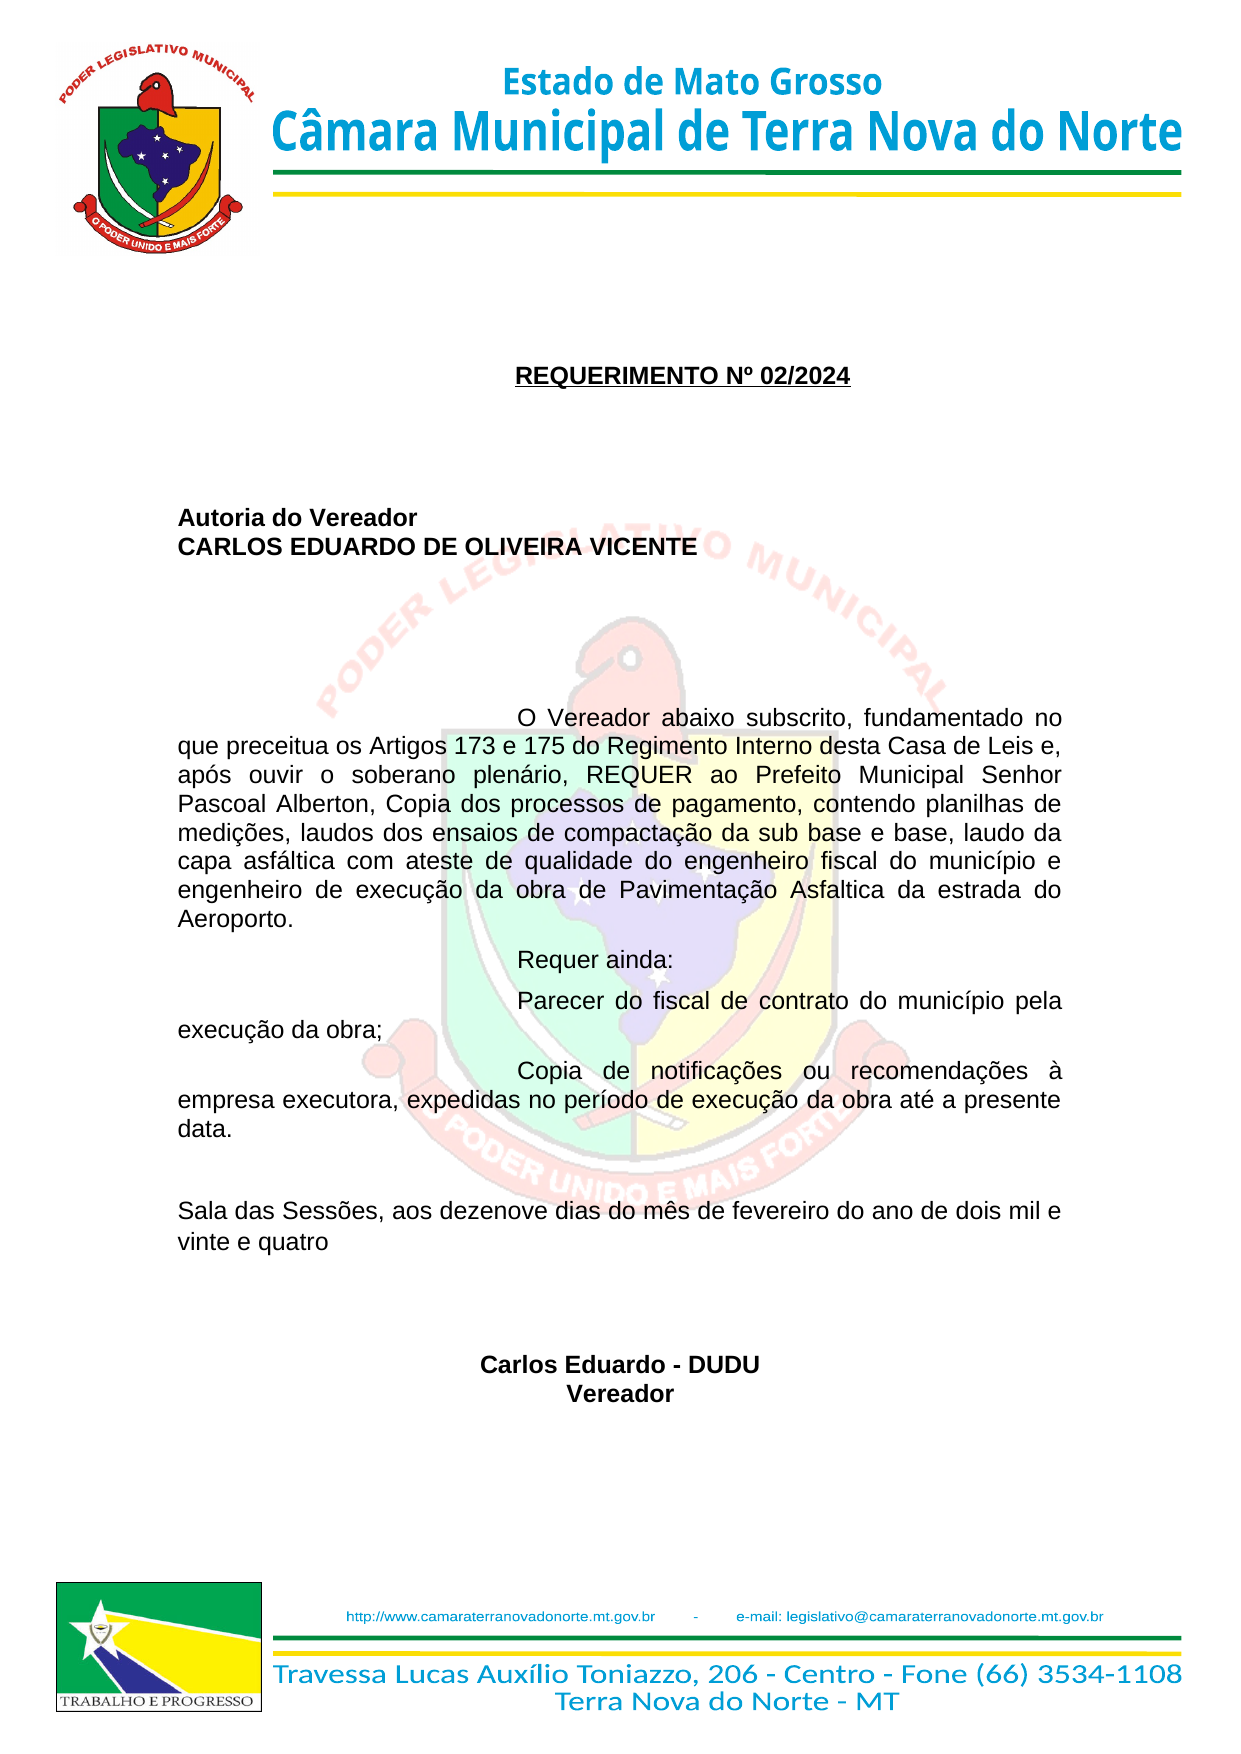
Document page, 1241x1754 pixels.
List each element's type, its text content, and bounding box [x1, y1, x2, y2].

text Requer ainda: [966, 945, 1063, 974]
subtitle Carlos Eduardo - DUDU [177, 1351, 1063, 1379]
subtitle Autoria do Vereador [177, 503, 1063, 532]
text Parecer do fiscal de contrato do município pela execução da obra; [177, 986, 303, 1044]
picture [55, 42, 260, 256]
text Parecer do fiscal de contrato do município pela execução da obra; [966, 986, 1063, 1044]
subtitle CARLOS EDUARDO DE OLIVEIRA VICENTE [177, 532, 303, 560]
text Vereador [177, 1379, 1063, 1408]
text O Vereador abaixo subscrito, fundamentado no que preceitua os Artigos 173 e 175 do Regimento Interno desta Casa de Leis e, após ouvir o soberano plenário, REQUER ao Prefeito Municipal Senhor Pascoal Alberton, Copia dos processos de pagamento, contendo planilhas de medições, laudos dos ensaios de compactação da sub base e base, laudo da capa asfáltica com ateste de qualidade do engenheiro fiscal do município e engenheiro de execução da obra de Pavimentação Asfaltica da estrada do Aeroporto. [966, 702, 1063, 932]
picture [860, 1611, 868, 1623]
subtitle CARLOS EDUARDO DE OLIVEIRA VICENTE [966, 532, 1063, 560]
text ­­­­­­­­­­­­­­­­­­­­­­­­­­­­­­­­­­­­­­­­­­­­­­­­­­­­­­­­­­­­­­­­­­­­­­­­­­­­­­­­­­­­­­­­­­­­­­­­­­­­­­­­­­­­­­­­­­­­­­­­­­­­­­­­­­­­­­­­­­­­­­­Sala das Sessões, aos dezenove dias do mês de fevereiro do ano de dois mil e vinte e quatro [177, 1196, 1063, 1256]
text Requer ainda: [177, 945, 303, 974]
text REQUERIMENTO Nº 02/2024 [177, 361, 1063, 389]
text O Vereador abaixo subscrito, fundamentado no que preceitua os Artigos 173 e 175 do Regimento Interno desta Casa de Leis e, após ouvir o soberano plenário, REQUER ao Prefeito Municipal Senhor Pascoal Alberton, Copia dos processos de pagamento, contendo planilhas de medições, laudos dos ensaios de compactação da sub base e base, laudo da capa asfáltica com ateste de qualidade do engenheiro fiscal do município e engenheiro de execução da obra de Pavimentação Asfaltica da estrada do Aeroporto. [177, 702, 303, 932]
picture [57, 1583, 261, 1711]
text Copia de notificações ou recomendações à empresa executora, expedidas no período de execução da obra até a presente data. [966, 1056, 1063, 1142]
text Copia de notificações ou recomendações à empresa executora, expedidas no período de execução da obra até a presente data. [177, 1056, 303, 1142]
